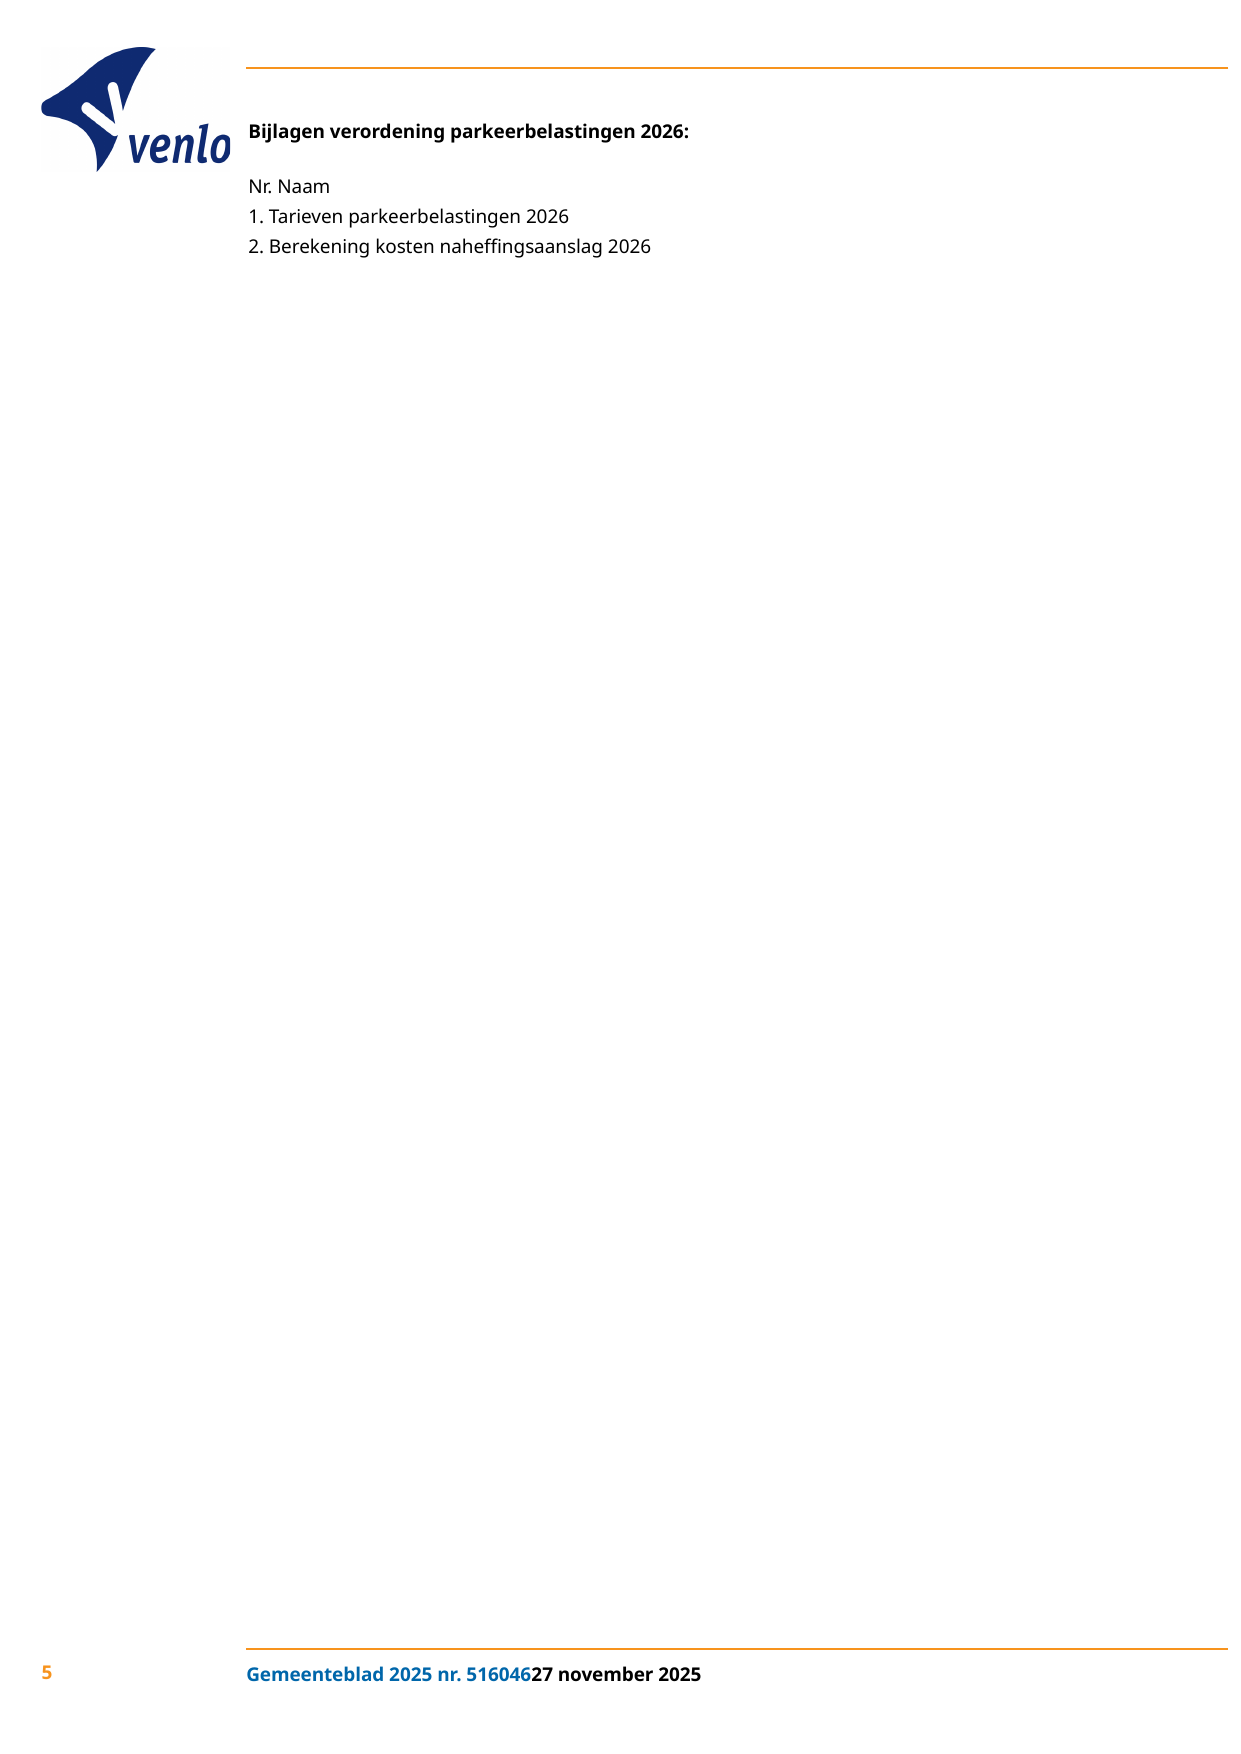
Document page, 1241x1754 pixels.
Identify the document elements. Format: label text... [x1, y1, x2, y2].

text 1. Tarieven parkeerbelastingen 2026 [248, 203, 1152, 229]
text Bijlagen verordening parkeerbelastingen 2026: [248, 116, 1152, 144]
text 2. Berekening kosten naheffingsaanslag 2026 [248, 233, 1152, 259]
text Nr. Naam [248, 174, 1152, 199]
picture [41, 47, 231, 172]
